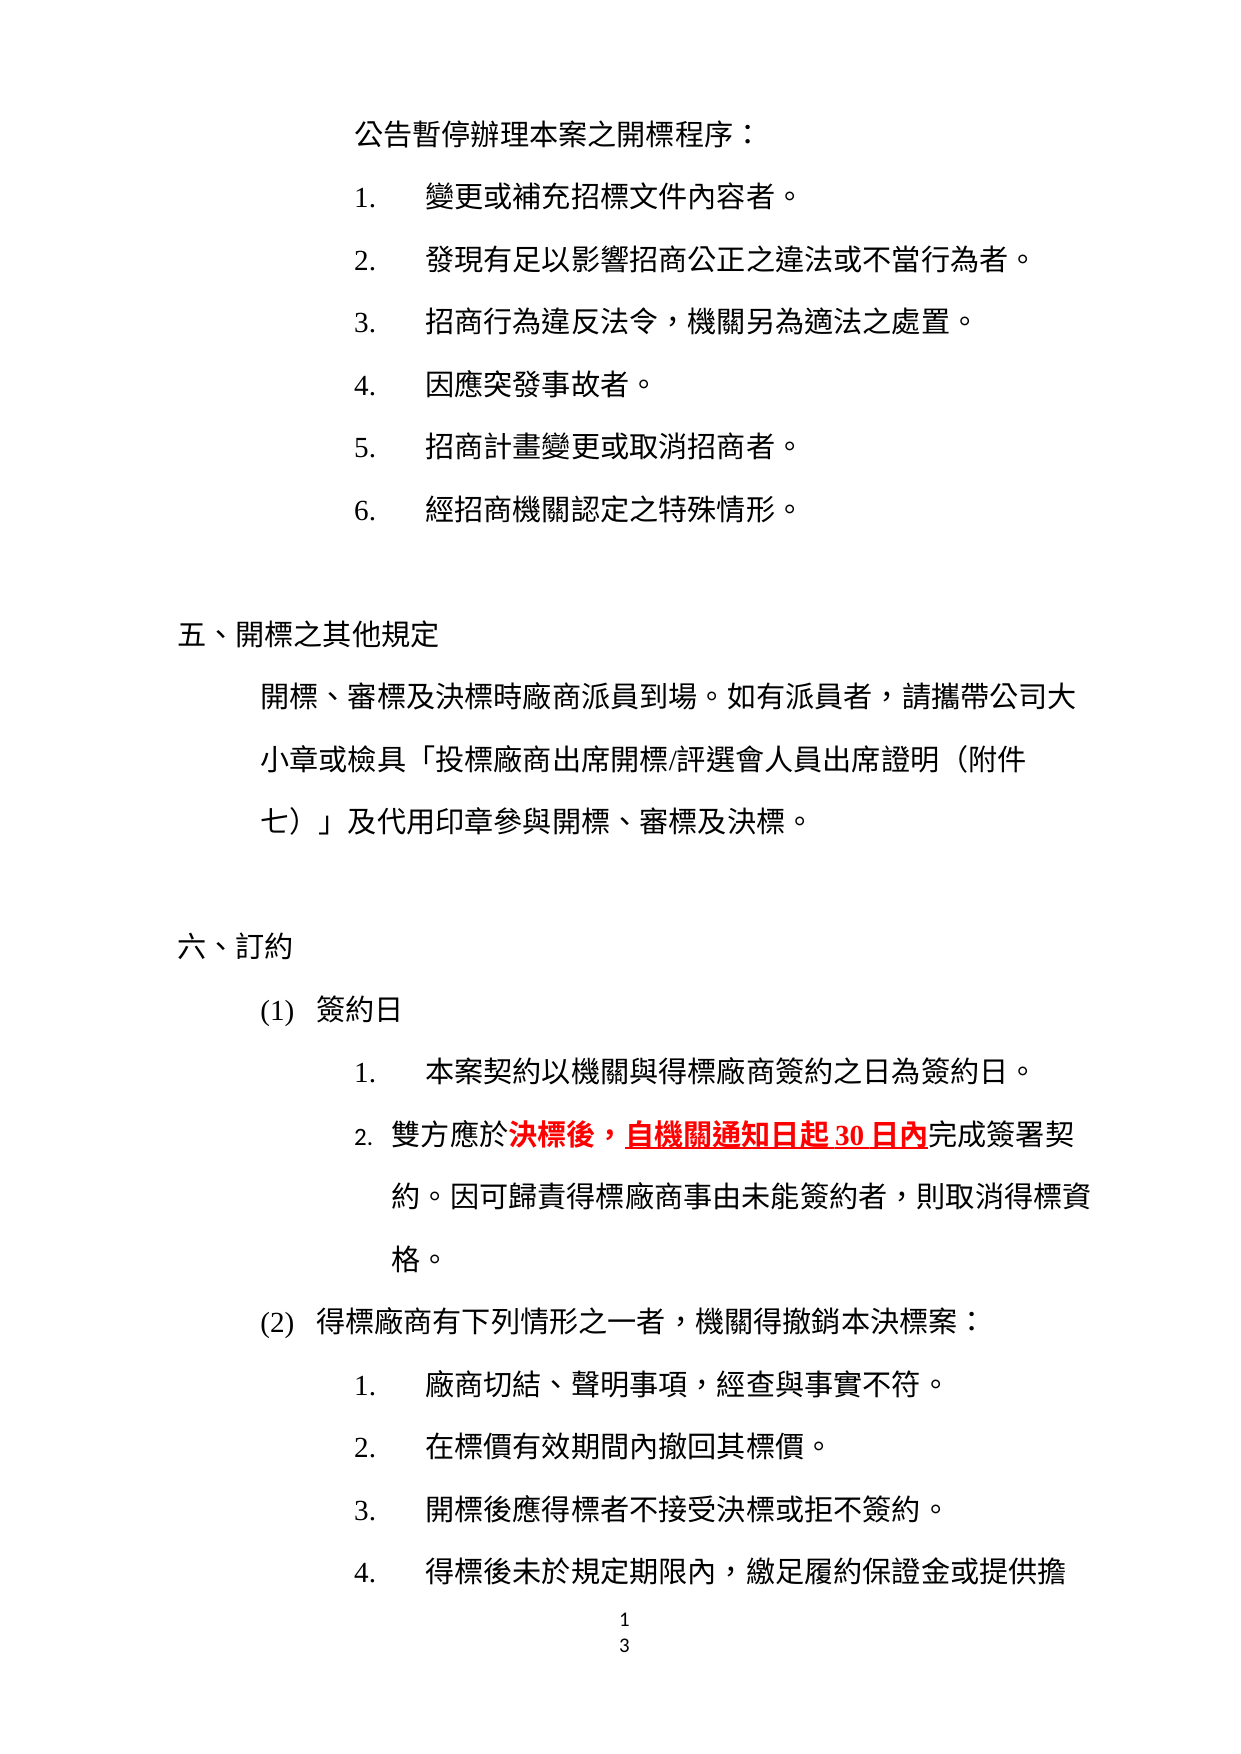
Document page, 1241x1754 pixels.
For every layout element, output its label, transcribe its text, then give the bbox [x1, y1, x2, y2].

list 公告暫停辦理本案之開標程序： [260, 91, 1092, 153]
list 簽約日 [260, 966, 1092, 1028]
list 在標價有效期間內撤回其標價。 [325, 1403, 1092, 1466]
list 招商計畫變更或取消招商者。 [325, 403, 1092, 466]
list 變更或補充招標文件內容者。 [325, 153, 1092, 216]
text 開標、審標及決標時廠商派員到場。如有派員者，請攜帶公司大小章或檢具「投標廠商出席開標/評選會人員出席證明（附件七）」及代用印章參與開標、審標及決標。 [260, 653, 1092, 841]
list 得標廠商有下列情形之一者，機關得撤銷本決標案： [260, 1278, 1092, 1341]
list 得標後未於規定期限內，繳足履約保證金或提供擔保。 [325, 1528, 1092, 1591]
list 招商行為違反法令，機關另為適法之處置。 [325, 278, 1092, 341]
list 雙方應於決標後，自機關通知日起30日內完成簽署契約。因可歸責得標廠商事由未能簽約者，則取消得標資格。 [354, 1091, 1092, 1278]
list 開標後應得標者不接受決標或拒不簽約。 [325, 1466, 1092, 1528]
text 五、開標之其他規定 [148, 591, 1092, 653]
list 廠商切結、聲明事項，經查與事實不符。 [325, 1341, 1092, 1403]
list 發現有足以影響招商公正之違法或不當行為者。 [325, 216, 1092, 278]
list 本案契約以機關與得標廠商簽約之日為簽約日。 [325, 1028, 1092, 1091]
list 經招商機關認定之特殊情形。 [325, 466, 1092, 528]
list 因應突發事故者。 [325, 341, 1092, 403]
text 六、訂約 [148, 903, 1092, 966]
